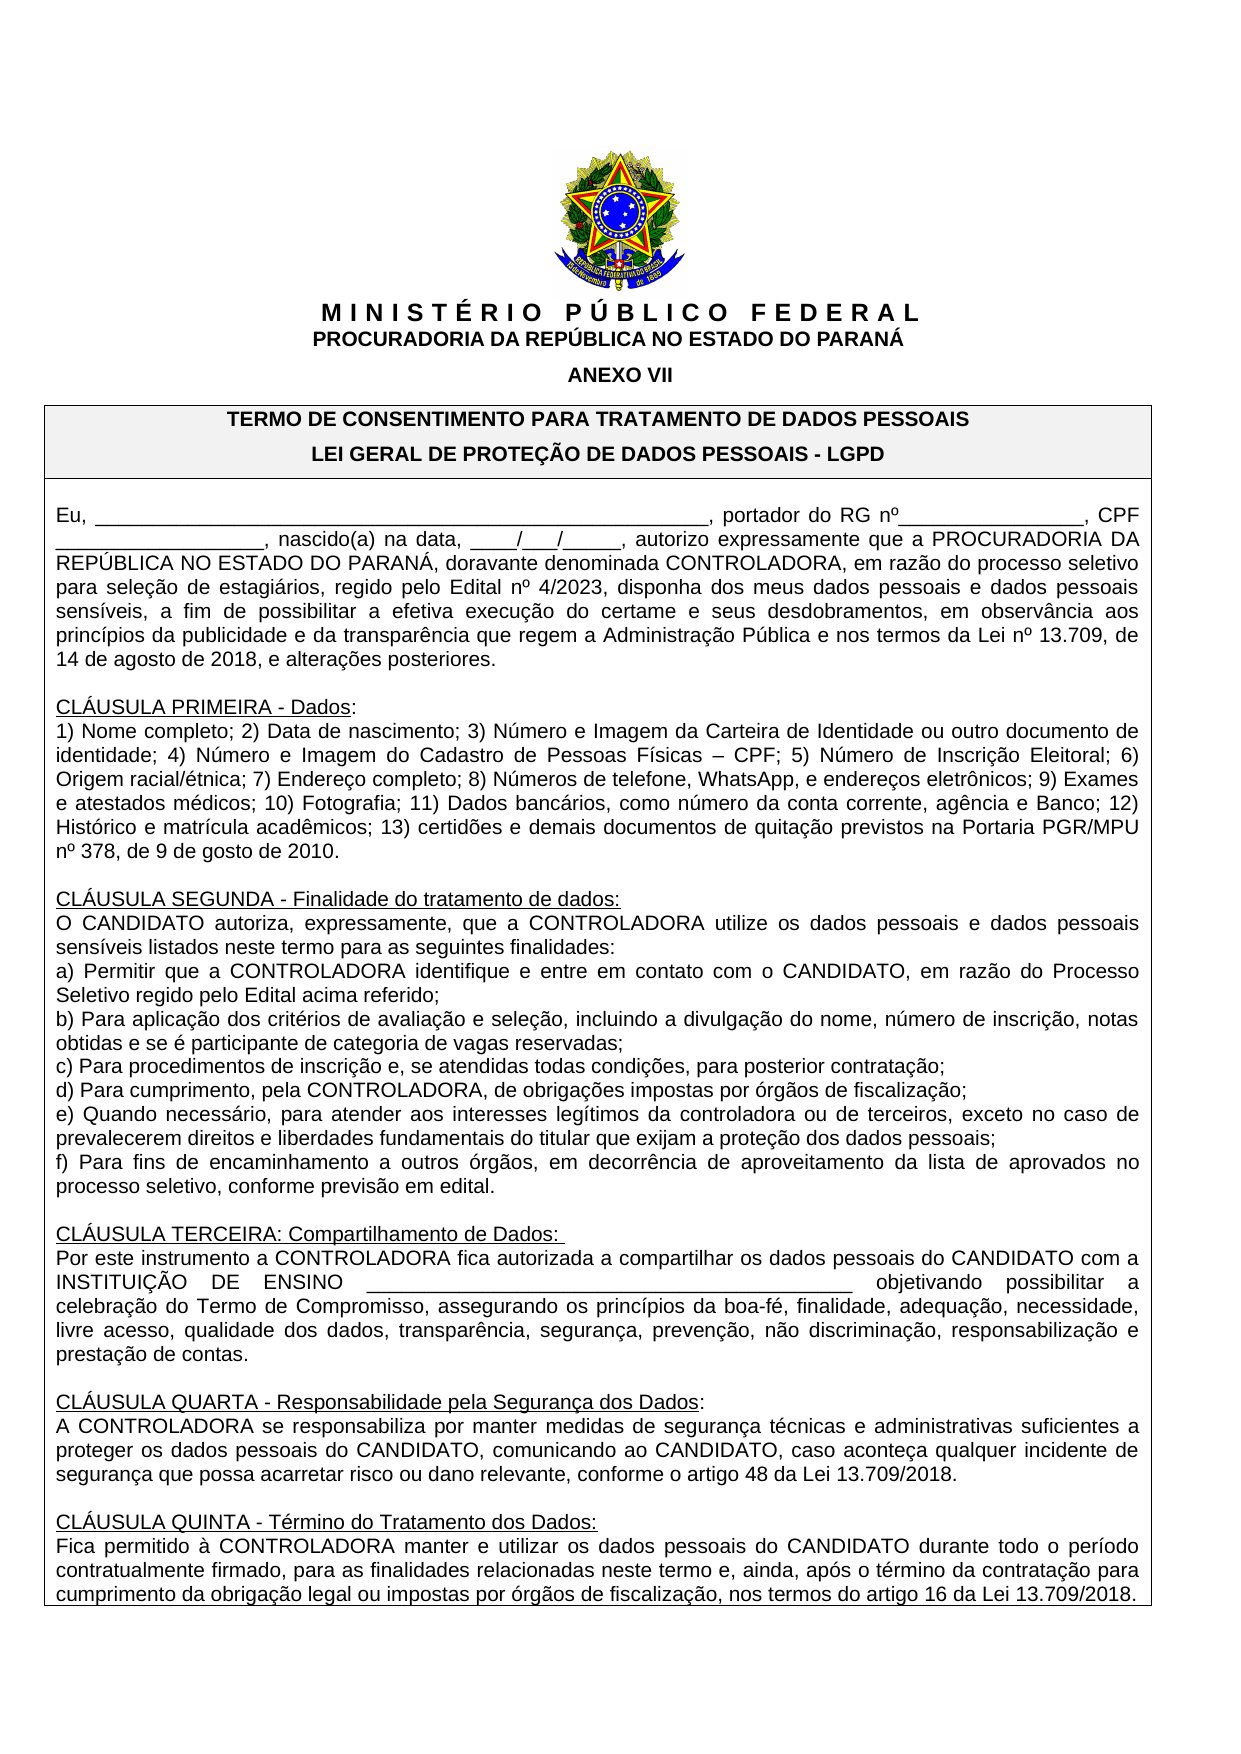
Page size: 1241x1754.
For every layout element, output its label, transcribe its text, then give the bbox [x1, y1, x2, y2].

table_header TERMO DE CONSENTIMENTO PARA TRATAMENTO DE DADOS PESSOAIS LEI GERAL DE PROTEÇÃO DE DADOS PESSOAIS - LGPD [45, 406, 1151, 478]
text PROCURADORIA DA REPÚBLICA NO ESTADO DO PARANÁ [153, 326, 1063, 350]
text ANEXO VII [177, 363, 1063, 387]
text MINISTÉRIO PÚBLICO FEDERAL [177, 298, 1063, 326]
table_cell Eu, _____________________________________________________, portador do RG nº________________, CPF __________________, nascido(a) na data, ____/___/_____, autorizo expressamente que a PROCURADORIA DA REPÚBLICA NO ESTADO DO PARANÁ, doravante denominada CONTROLADORA, em razão do processo seletivo para seleção de estagiários, regido pelo Edital nº 4/2023, disponha dos meus dados pessoais e dados pessoais sensíveis, a fim de possibilitar a efetiva execução do certame e seus desdobramentos, em observância aos princípios da publicidade e da transparência que regem a Administração Pública e nos termos da Lei nº 13.709, de 14 de agosto de 2018, e alterações posteriores. CLÁUSULA PRIMEIRA - Dados: 1) Nome completo; 2) Data de nascimento; 3) Número e Imagem da Carteira de Identidade ou outro documento de identidade; 4) Número e Imagem do Cadastro de Pessoas Físicas – CPF; 5) Número de Inscrição Eleitoral; 6) Origem racial/étnica; 7) Endereço completo; 8) Números de telefone, WhatsApp, e endereços eletrônicos; 9) Exames e atestados médicos; 10) Fotografia; 11) Dados bancários, como número da conta corrente, agência e Banco; 12) Histórico e matrícula acadêmicos; 13) certidões e demais documentos de quitação previstos na Portaria PGR/MPU nº 378, de 9 de gosto de 2010. CLÁUSULA SEGUNDA - Finalidade do tratamento de dados: O CANDIDATO autoriza, expressamente, que a CONTROLADORA utilize os dados pessoais e dados pessoais sensíveis listados neste termo para as seguintes finalidades: a) Permitir que a CONTROLADORA identifique e entre em contato com o CANDIDATO, em razão do Processo Seletivo regido pelo Edital acima referido; b) Para aplicação dos critérios de avaliação e seleção, incluindo a divulgação do nome, número de inscrição, notas obtidas e se é participante de categoria de vagas reservadas; c) Para procedimentos de inscrição e, se atendidas todas condições, para posterior contratação; d) Para cumprimento, pela CONTROLADORA, de obrigações impostas por órgãos de fiscalização; e) Quando necessário, para atender aos interesses legítimos da controladora ou de terceiros, exceto no caso de prevalecerem direitos e liberdades fundamentais do titular que exijam a proteção dos dados pessoais; f) Para fins de encaminhamento a outros órgãos, em decorrência de aproveitamento da lista de aprovados no processo seletivo, conforme previsão em edital. CLÁUSULA TERCEIRA: Compartilhamento de Dados: Por este instrumento a CONTROLADORA fica autorizada a compartilhar os dados pessoais do CANDIDATO com a INSTITUIÇÃO DE ENSINO __________________________________________ objetivando possibilitar a celebração do Termo de Compromisso, assegurando os princípios da boa-fé, finalidade, adequação, necessidade, livre acesso, qualidade dos dados, transparência, segurança, prevenção, não discriminação, responsabilização e prestação de contas. CLÁUSULA QUARTA - Responsabilidade pela Segurança dos Dados: A CONTROLADORA se responsabiliza por manter medidas de segurança técnicas e administrativas suficientes a proteger os dados pessoais do CANDIDATO, comunicando ao CANDIDATO, caso aconteça qualquer incidente de segurança que possa acarretar risco ou dano relevante, conforme o artigo 48 da Lei 13.709/2018. CLÁUSULA QUINTA - Término do Tratamento dos Dados: Fica permitido à CONTROLADORA manter e utilizar os dados pessoais do CANDIDATO durante todo o período contratualmente firmado, para as finalidades relacionadas neste termo e, ainda, após o término da contratação para cumprimento da obrigação legal ou impostas por órgãos de fiscalização, nos termos do artigo 16 da Lei 13.709/2018. [45, 479, 1151, 1605]
